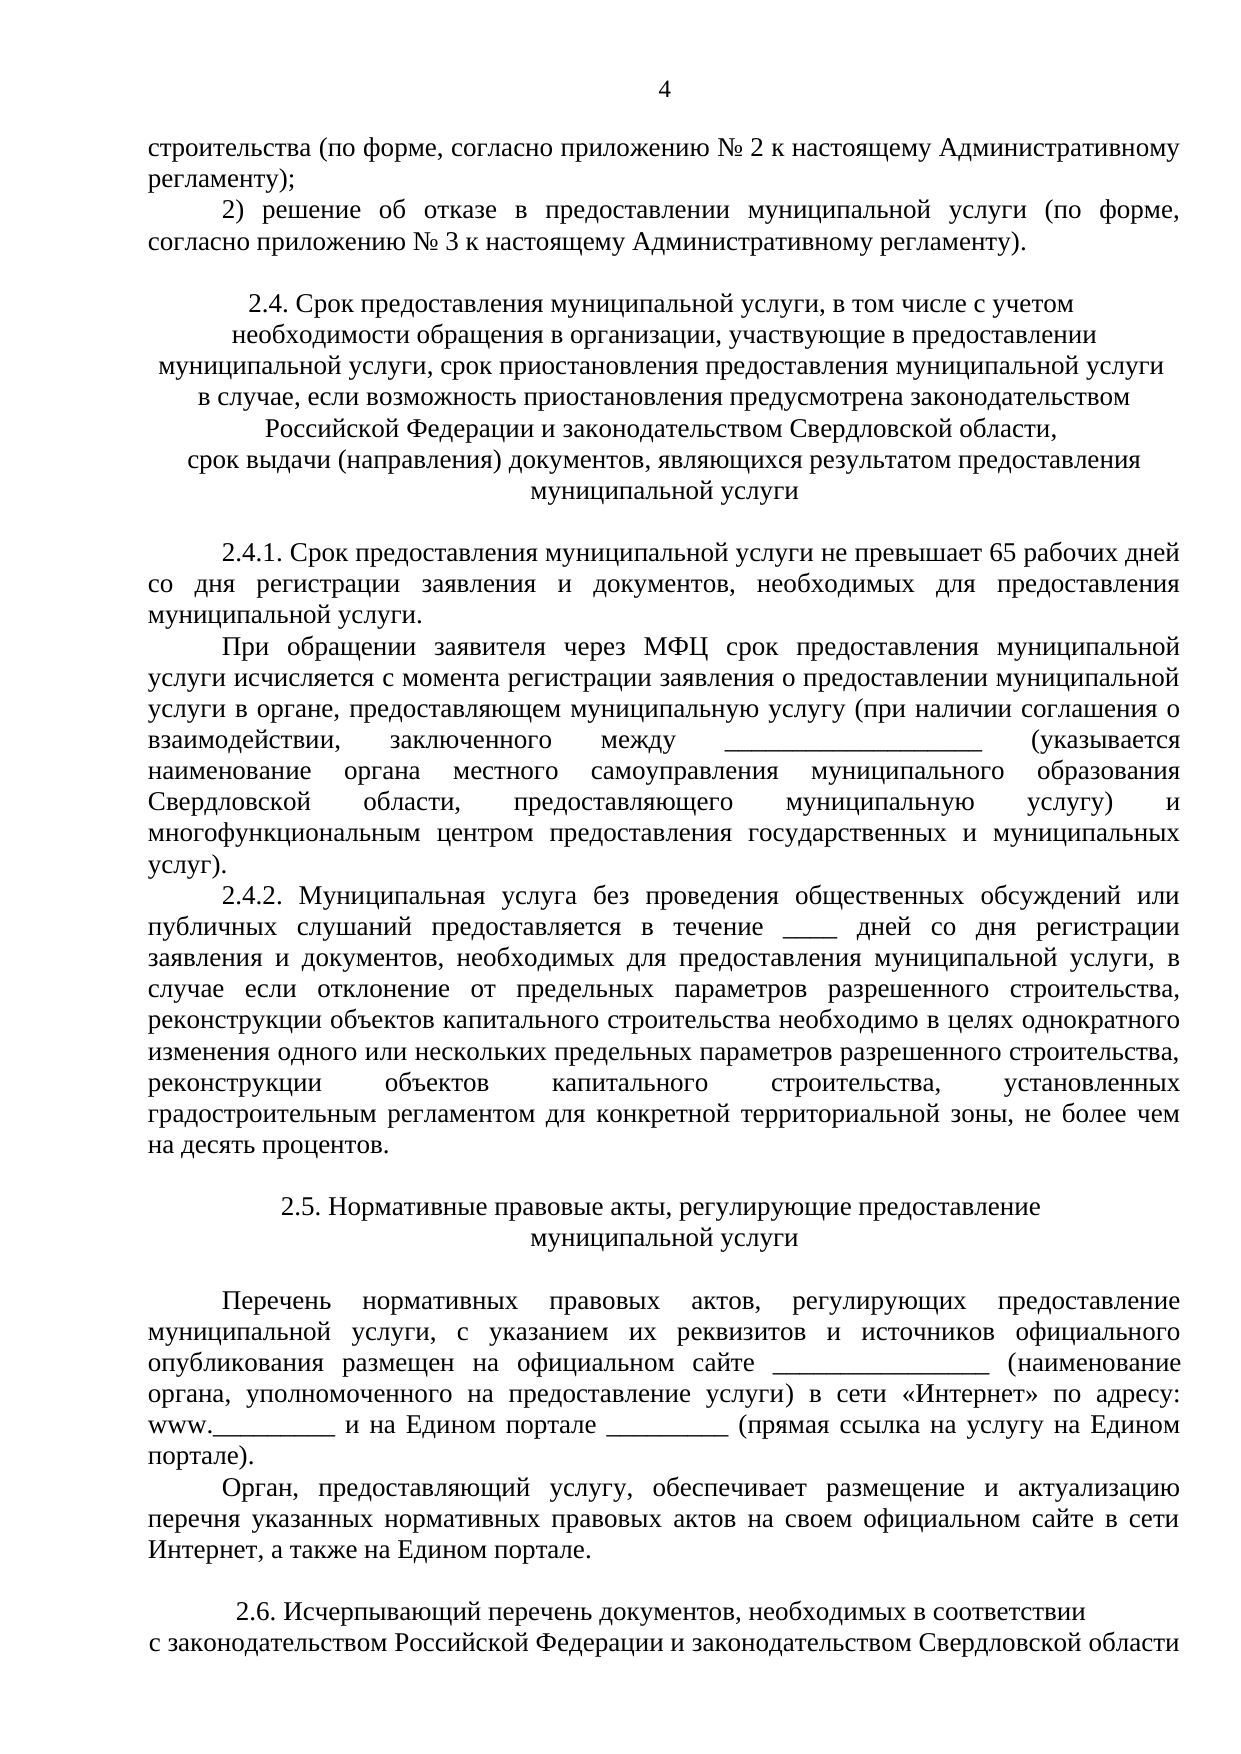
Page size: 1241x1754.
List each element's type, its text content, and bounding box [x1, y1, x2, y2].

text Орган, предоставляющий услугу, обеспечивает размещение и актуализацию перечня указанных нормативных правовых актов на своем официальном сайте в сети Интернет, а также на Едином портале. [148, 1471, 1181, 1564]
text 2.4. Срок предоставления муниципальной услуги, в том числе с учетом необходимости обращения в организации, участвующие в предоставлении муниципальной услуги, срок приостановления предоставления муниципальной услуги в случае, если возможность приостановления предусмотрена законодательством Российской Федерации и законодательством Свердловской области, [148, 287, 1181, 443]
text 2.5. Нормативные правовые акты, регулирующие предоставление муниципальной услуги [148, 1190, 1181, 1253]
text 2.4.2. Муниципальная услуга без проведения общественных обсуждений или публичных слушаний предоставляется в течение ____ дней со дня регистрации заявления и документов, необходимых для предоставления муниципальной услуги, в случае если отклонение от предельных параметров разрешенного строительства, реконструкции объектов капитального строительства необходимо в целях однократного изменения одного или нескольких предельных параметров разрешенного строительства, реконструкции объектов капитального строительства, установленных градостроительным регламентом для конкретной территориальной зоны, не более чем на десять процентов. [148, 879, 1181, 1159]
text 2.6. Исчерпывающий перечень документов, необходимых в соответствии с законодательством Российской Федерации и законодательством Свердловской области [148, 1595, 1181, 1657]
text Перечень нормативных правовых актов, регулирующих предоставление муниципальной услуги, с указанием их реквизитов и источников официального опубликования размещен на официальном сайте ________________ (наименование органа, уполномоченного на предоставление услуги) в сети «Интернет» по адресу: www._________ и на Едином портале _________ (прямая ссылка на услугу на Едином портале). [148, 1284, 1181, 1471]
text 2) решение об отказе в предоставлении муниципальной услуги (по форме, согласно приложению № 3 к настоящему Административному регламенту). [148, 194, 1181, 256]
text срок выдачи (направления) документов, являющихся результатом предоставления муниципальной услуги [148, 443, 1181, 505]
text При обращении заявителя через МФЦ срок предоставления муниципальной услуги исчисляется с момента регистрации заявления о предоставлении муниципальной услуги в органе, предоставляющем муниципальную услугу (при наличии соглашения о взаимодействии, заключенного между ___________________ (указывается наименование органа местного самоуправления муниципального образования Свердловской области, предоставляющего муниципальную услугу) и многофункциональным центром предоставления государственных и муниципальных услуг). [148, 630, 1181, 879]
text 2.4.1. Срок предоставления муниципальной услуги не превышает 65 рабочих дней со дня регистрации заявления и документов, необходимых для предоставления муниципальной услуги. [148, 536, 1181, 630]
text строительства (по форме, согласно приложению № 2 к настоящему Административному регламенту); [148, 131, 1181, 194]
